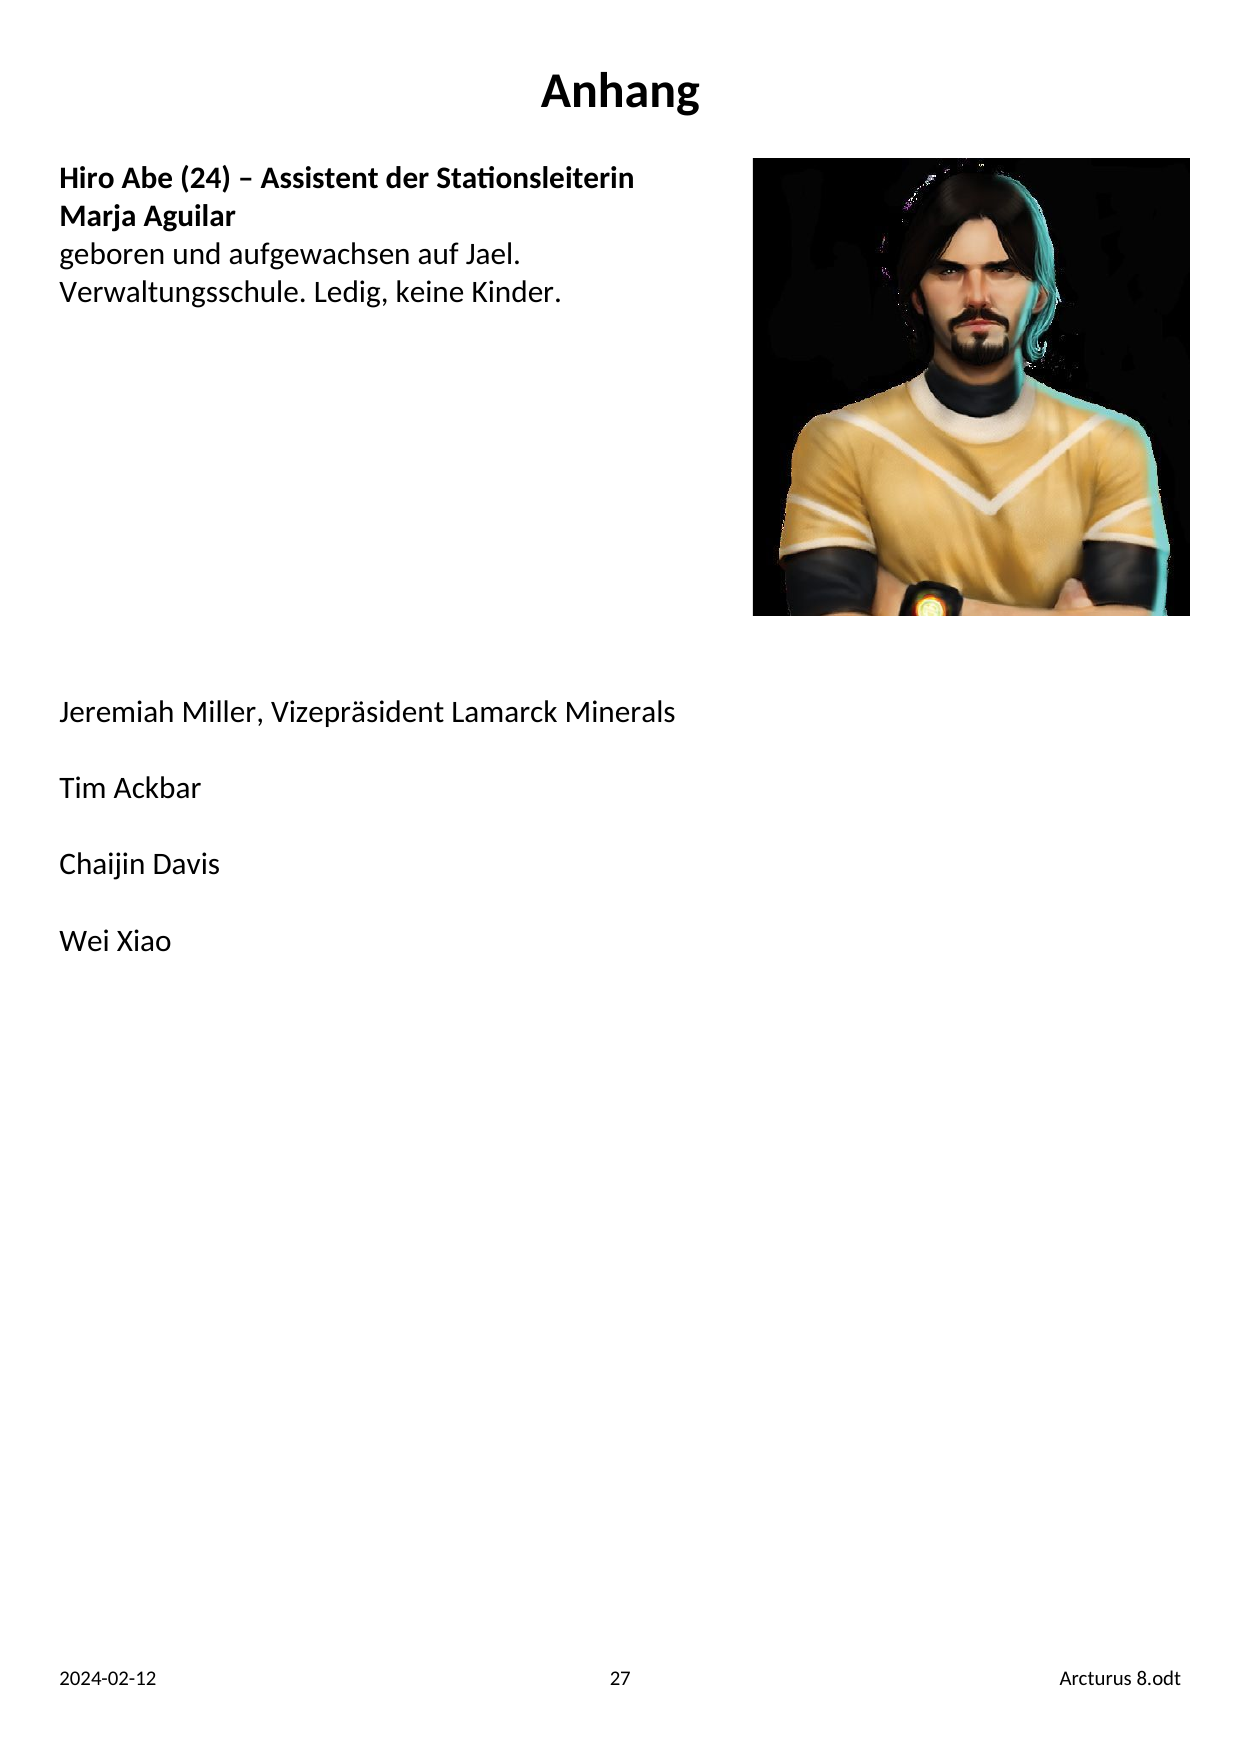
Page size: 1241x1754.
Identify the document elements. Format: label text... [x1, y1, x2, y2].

text Tim Ackbar [59, 768, 1181, 806]
text geboren und aufgewachsen auf Jael. Verwaltungsschule. Ledig, keine Kinder. [59, 234, 752, 349]
text Wei Xiao [59, 921, 1181, 959]
picture [752, 158, 1190, 616]
text Chaijin Davis [59, 844, 1181, 883]
text Hiro Abe (24) – Assistent der Stationsleiterin Marja Aguilar [59, 158, 752, 234]
text Jeremiah Miller, Vizepräsident Lamarck Minerals [59, 692, 1181, 730]
text Anhang [59, 59, 1181, 120]
